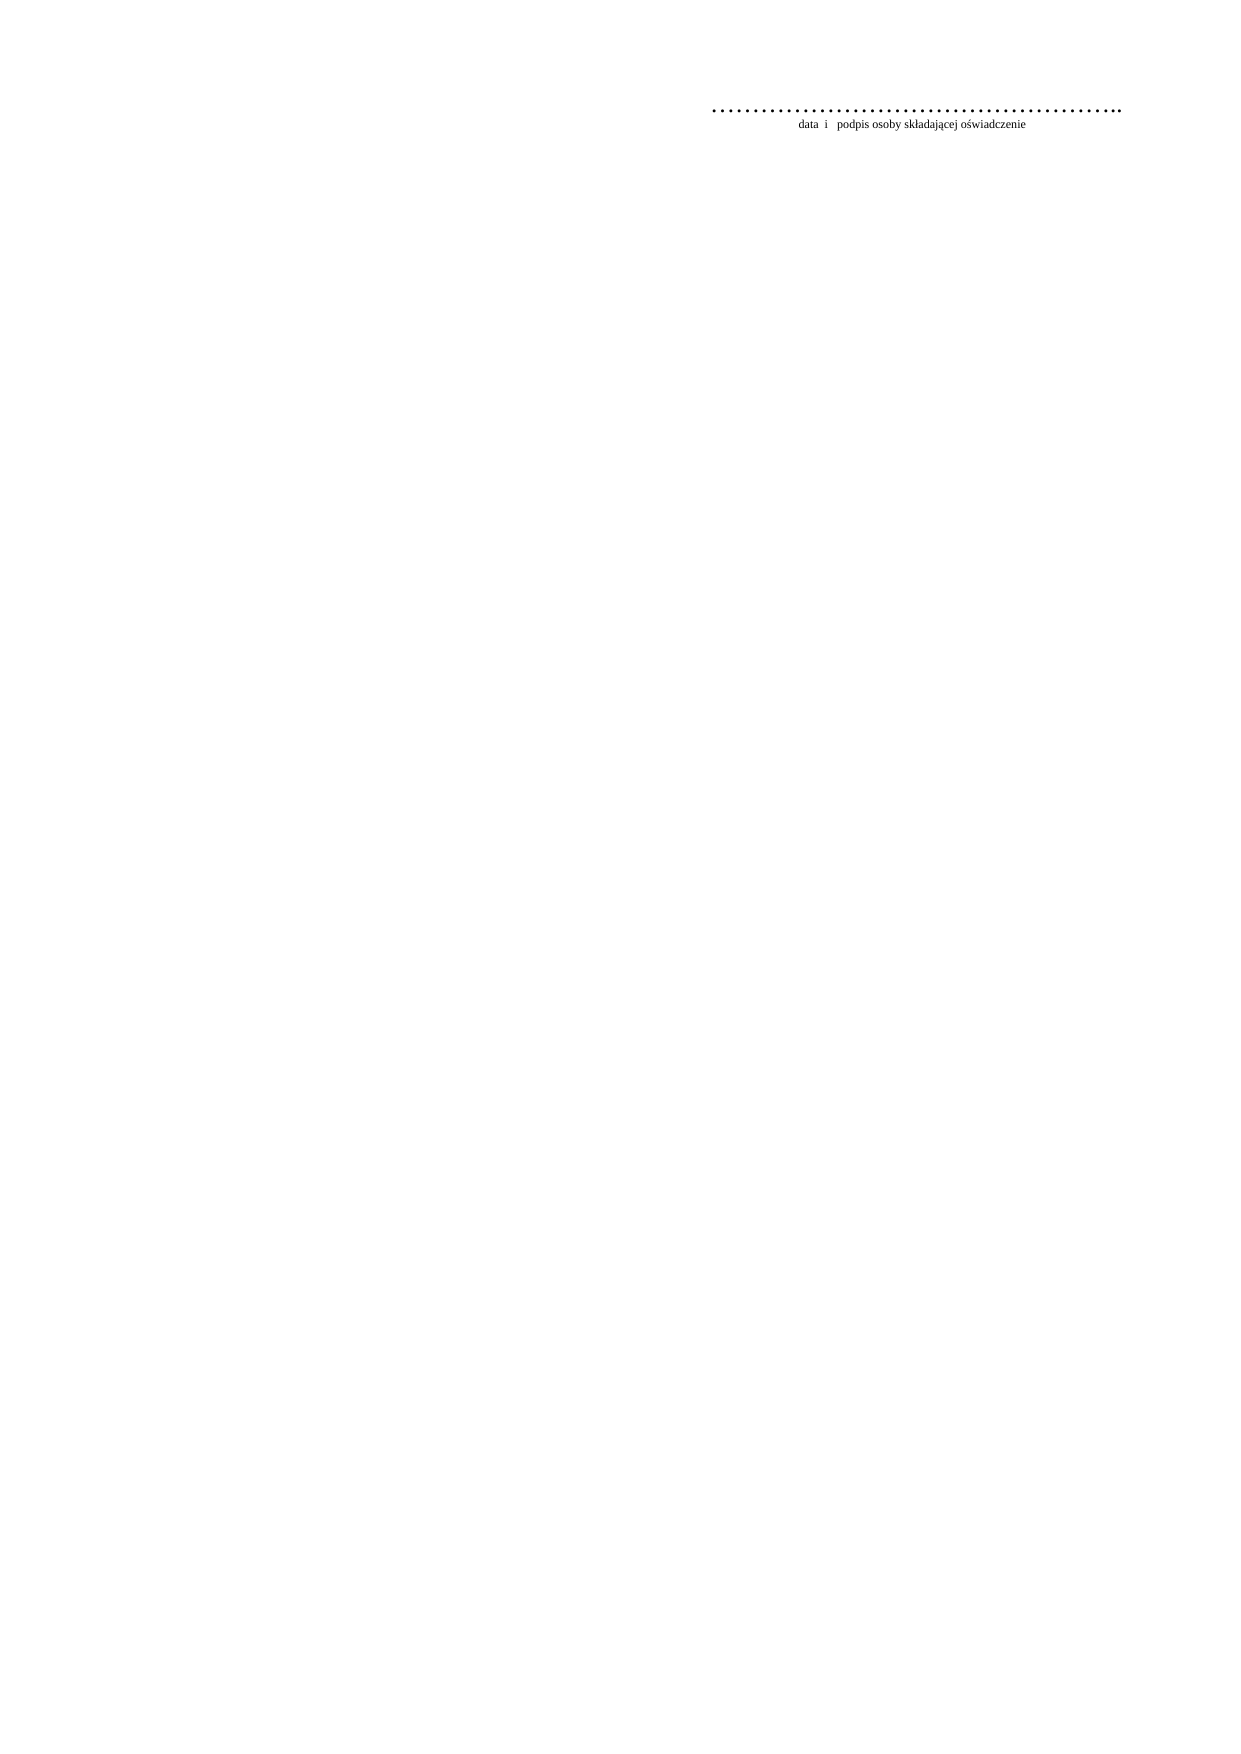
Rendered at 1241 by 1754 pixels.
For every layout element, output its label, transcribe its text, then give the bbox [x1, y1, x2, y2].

text data i podpis osoby składającej oświadczenie [576, 117, 1122, 141]
text ………………………………………….. [148, 89, 1122, 117]
